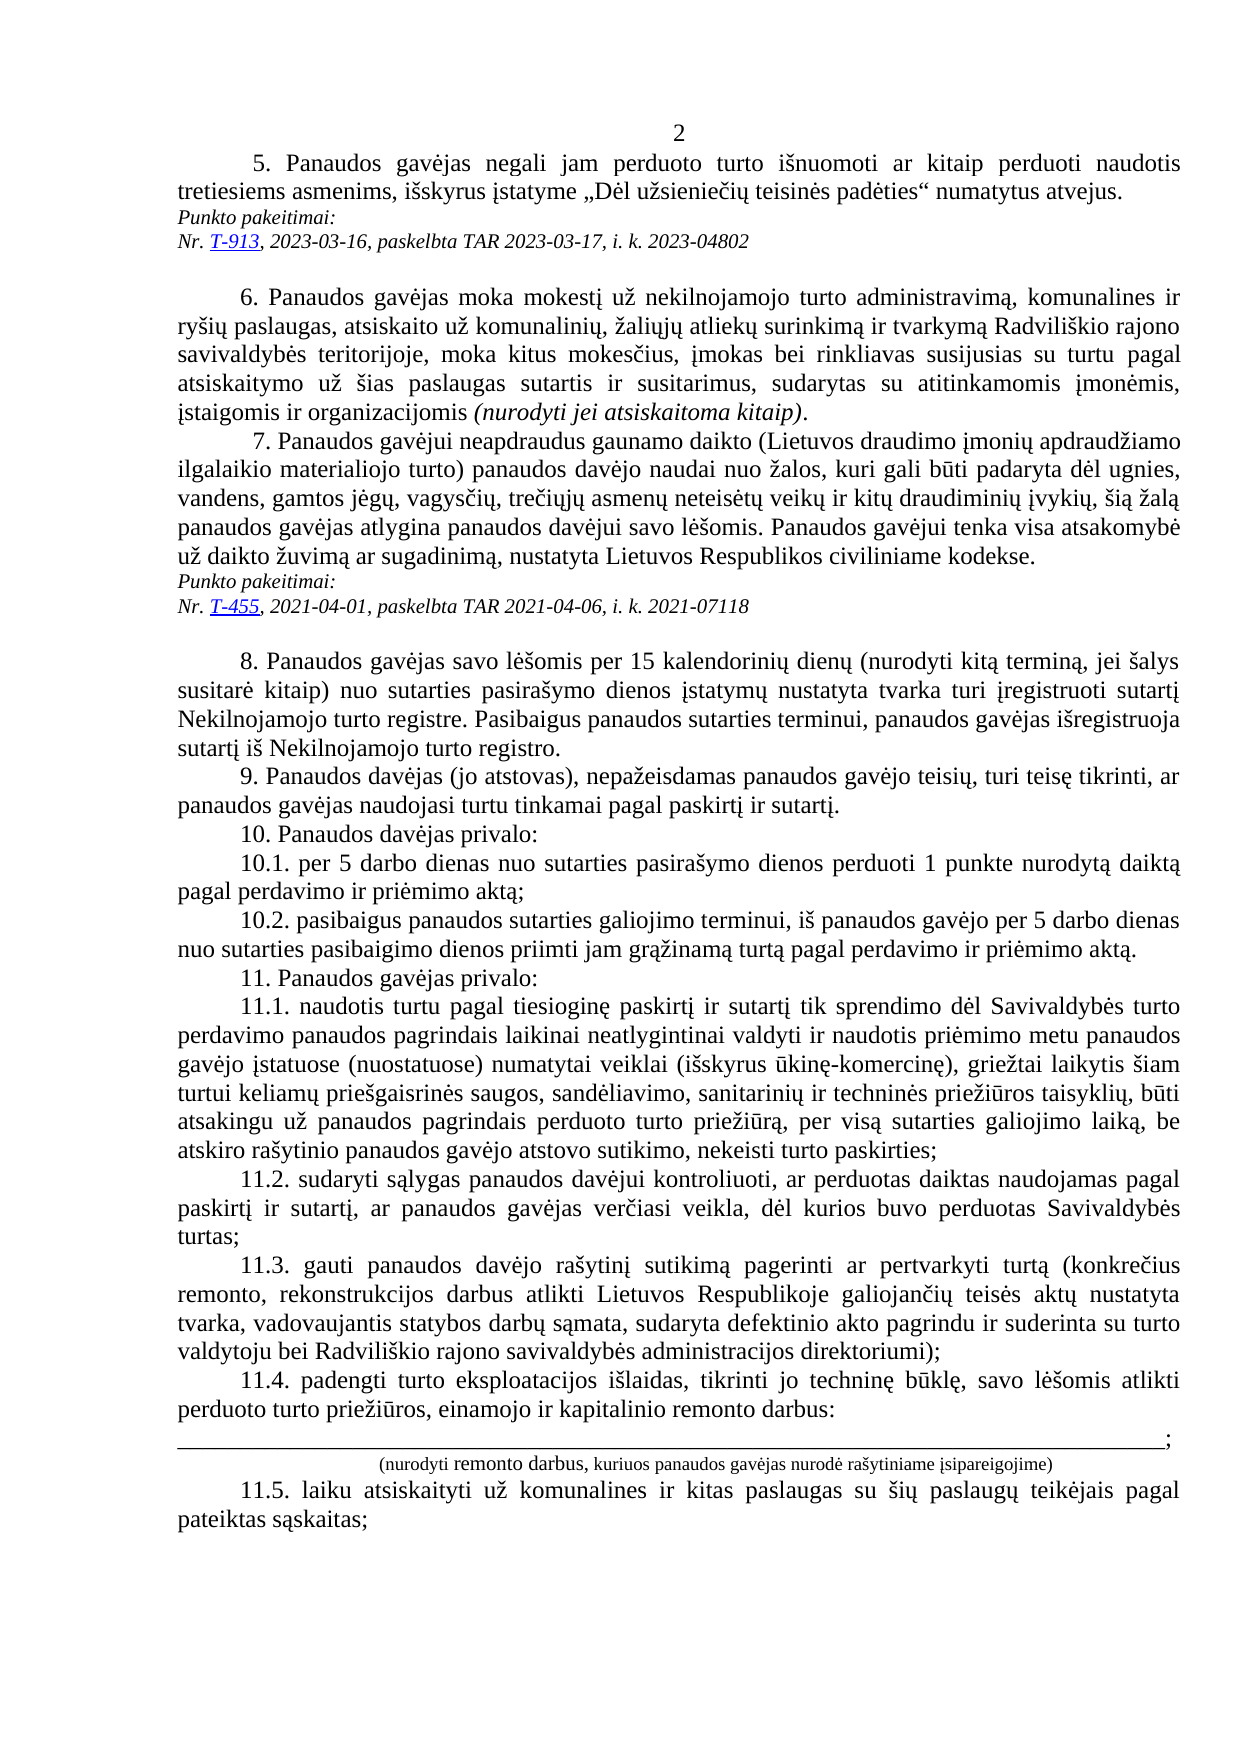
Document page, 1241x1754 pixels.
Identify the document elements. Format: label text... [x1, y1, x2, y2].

text 7. Panaudos gavėjui neapdraudus gaunamo daikto (Lietuvos draudimo įmonių apdraudžiamo ilgalaikio materialiojo turto) panaudos davėjo naudai nuo žalos, kuri gali būti padaryta dėl ugnies, vandens, gamtos jėgų, vagysčių, trečiųjų asmenų neteisėtų veikų ir kitų draudiminių įvykių, šią žalą panaudos gavėjas atlygina panaudos davėjui savo lėšomis. Panaudos gavėjui tenka visa atsakomybė už daikto žuvimą ar sugadinimą, nustatyta Lietuvos Respublikos civiliniame kodekse. [177, 426, 1181, 569]
text Punkto pakeitimai: [177, 569, 1181, 593]
text _______________________________________________________________________________; [177, 1423, 1181, 1451]
text 11.3. gauti panaudos davėjo rašytinį sutikimą pagerinti ar pertvarkyti turtą (konkrečius remonto, rekonstrukcijos darbus atlikti Lietuvos Respublikoje galiojančių teisės aktų nustatyta tvarka, vadovaujantis statybos darbų sąmata, sudaryta defektinio akto pagrindu ir suderinta su turto valdytoju bei Radviliškio rajono savivaldybės administracijos direktoriumi); [177, 1250, 1181, 1365]
text 11.4. padengti turto eksploatacijos išlaidas, tikrinti jo techninę būklę, savo lėšomis atlikti perduoto turto priežiūros, einamojo ir kapitalinio remonto darbus: [177, 1365, 1181, 1423]
text 5. Panaudos gavėjas negali jam perduoto turto išnuomoti ar kitaip perduoti naudotis tretiesiems asmenims, išskyrus įstatyme „Dėl užsieniečių teisinės padėties“ numatytus atvejus. [177, 148, 1181, 205]
text 11.2. sudaryti sąlygas panaudos davėjui kontroliuoti, ar perduotas daiktas naudojamas pagal paskirtį ir sutartį, ar panaudos gavėjas verčiasi veikla, dėl kurios buvo perduotas Savivaldybės turtas; [177, 1164, 1181, 1250]
text 11. Panaudos gavėjas privalo: [177, 963, 1181, 991]
text 9. Panaudos davėjas (jo atstovas), nepažeisdamas panaudos gavėjo teisių, turi teisę tikrinti, ar panaudos gavėjas naudojasi turtu tinkamai pagal paskirtį ir sutartį. [177, 761, 1181, 819]
text 6. Panaudos gavėjas moka mokestį už nekilnojamojo turto administravimą, komunalines ir ryšių paslaugas, atsiskaito už komunalinių, žaliųjų atliekų surinkimą ir tvarkymą Radviliškio rajono savivaldybės teritorijoje, moka kitus mokesčius, įmokas bei rinkliavas susijusias su turtu pagal atsiskaitymo už šias paslaugas sutartis ir susitarimus, sudarytas su atitinkamomis įmonėmis, įstaigomis ir organizacijomis (nurodyti jei atsiskaitoma kitaip). [177, 282, 1181, 426]
text 11.5. laiku atsiskaityti už komunalines ir kitas paslaugas su šių paslaugų teikėjais pagal pateiktas sąskaitas; [177, 1475, 1181, 1533]
text Nr. T-455, 2021-04-01, paskelbta TAR 2021-04-06, i. k. 2021-07118 [177, 593, 1181, 618]
text 8. Panaudos gavėjas savo lėšomis per 15 kalendorinių dienų (nurodyti kitą terminą, jei šalys susitarė kitaip) nuo sutarties pasirašymo dienos įstatymų nustatyta tvarka turi įregistruoti sutartį Nekilnojamojo turto registre. Pasibaigus panaudos sutarties terminui, panaudos gavėjas išregistruoja sutartį iš Nekilnojamojo turto registro. [177, 646, 1181, 761]
text 10. Panaudos davėjas privalo: [177, 819, 1181, 848]
text Punkto pakeitimai: [177, 205, 1181, 229]
text (nurodyti remonto darbus, kuriuos panaudos gavėjas nurodė rašytiniame įsipareigojime) [177, 1451, 1181, 1475]
text 10.2. pasibaigus panaudos sutarties galiojimo terminui, iš panaudos gavėjo per 5 darbo dienas nuo sutarties pasibaigimo dienos priimti jam grąžinamą turtą pagal perdavimo ir priėmimo aktą. [177, 905, 1181, 963]
text 11.1. naudotis turtu pagal tiesioginę paskirtį ir sutartį tik sprendimo dėl Savivaldybės turto perdavimo panaudos pagrindais laikinai neatlygintinai valdyti ir naudotis priėmimo metu panaudos gavėjo įstatuose (nuostatuose) numatytai veiklai (išskyrus ūkinę-komercinę), griežtai laikytis šiam turtui keliamų priešgaisrinės saugos, sandėliavimo, sanitarinių ir techninės priežiūros taisyklių, būti atsakingu už panaudos pagrindais perduoto turto priežiūrą, per visą sutarties galiojimo laiką, be atskiro rašytinio panaudos gavėjo atstovo sutikimo, nekeisti turto paskirties; [177, 991, 1181, 1164]
text Nr. T-913, 2023-03-16, paskelbta TAR 2023-03-17, i. k. 2023-04802 [177, 229, 1181, 253]
text 10.1. per 5 darbo dienas nuo sutarties pasirašymo dienos perduoti 1 punkte nurodytą daiktą pagal perdavimo ir priėmimo aktą; [177, 848, 1181, 905]
